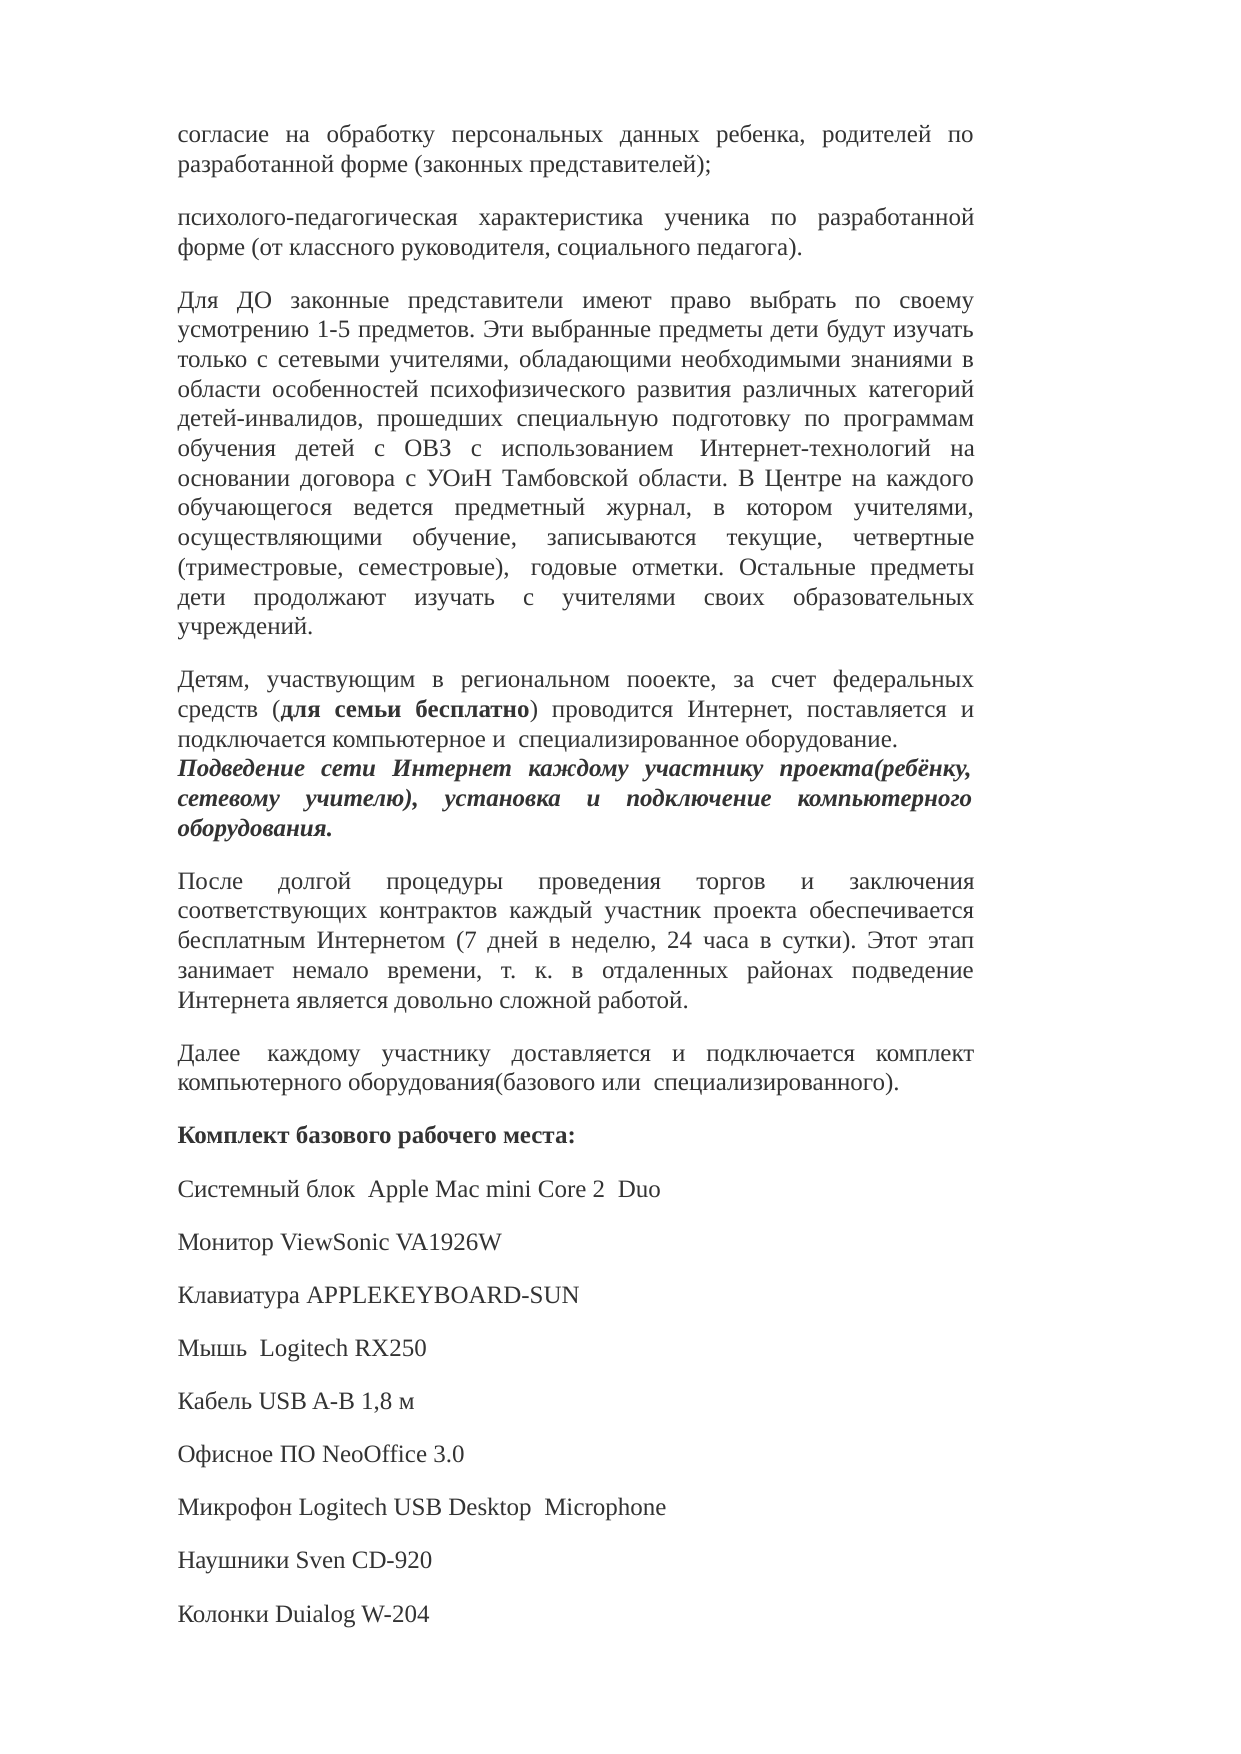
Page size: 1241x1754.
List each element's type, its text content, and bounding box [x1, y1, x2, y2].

text После долгой процедуры проведения торгов и заключения соответствующих контрактов каждый участник проекта обеспечивается бесплатным Интернетом (7 дней в неделю, 24 часа в сутки). Этот этап занимает немало времени, т. к. в отдаленных районах подведение Интернета является довольно сложной работой. [177, 865, 975, 1013]
text Монитор ViewSonic VA1926W [177, 1226, 975, 1256]
text согласие на обработку персональных данных ребенка, родителей по разработанной форме (законных представителей); [177, 118, 975, 177]
text Для ДО законные представители имеют право выбрать по своему усмотрению 1-5 предметов. Эти выбранные предметы дети будут изучать только с сетевыми учителями, обладающими необходимыми знаниями в области особенностей психофизического развития различных категорий детей-инвалидов, прошедших специальную подготовку по программам обучения детей с ОВЗ с использованием Интернет-технологий на основании договора с УОиН Тамбовской области. В Центре на каждого обучающегося ведется предметный журнал, в котором учителями, осуществляющими обучение, записываются текущие, четвертные (триместровые, семестровые), годовые отметки. Остальные предметы дети продолжают изучать с учителями своих образовательных учреждений. [177, 284, 975, 640]
text Микрофон Logitech USB Desktop Microphone [177, 1492, 975, 1521]
text Подведение сети Интернет каждому участнику проекта(ребёнку, сетевому учителю), установка и подключение компьютерного оборудования. [177, 752, 975, 842]
text Комплект базового рабочего места: [177, 1120, 975, 1149]
text Мышь Logitech RX250 [177, 1332, 975, 1362]
text Офисное ПО NeoOffice 3.0 [177, 1438, 975, 1468]
text Далее каждому участнику доставляется и подключается комплект компьютерного оборудования(базового или специализированного). [177, 1037, 975, 1096]
text психолого-педагогическая характеристика ученика по разработанной форме (от классного руководителя, социального педагога). [177, 201, 975, 260]
text Колонки Duialog W-204 [177, 1598, 975, 1627]
text Кабель USB A-B 1,8 м [177, 1385, 975, 1415]
text Системный блок Apple Mac mini Core 2 Duo [177, 1173, 975, 1202]
text Клавиатура APPLEKEYBOARD-SUN [177, 1279, 975, 1309]
text Детям, участвующим в региональном пооекте, за счет федеральных средств (для семьи бесплатно) проводится Интернет, поставляется и подключается компьютерное и специализированное оборудование. [177, 663, 975, 752]
text Наушники Sven CD-920 [177, 1545, 975, 1574]
